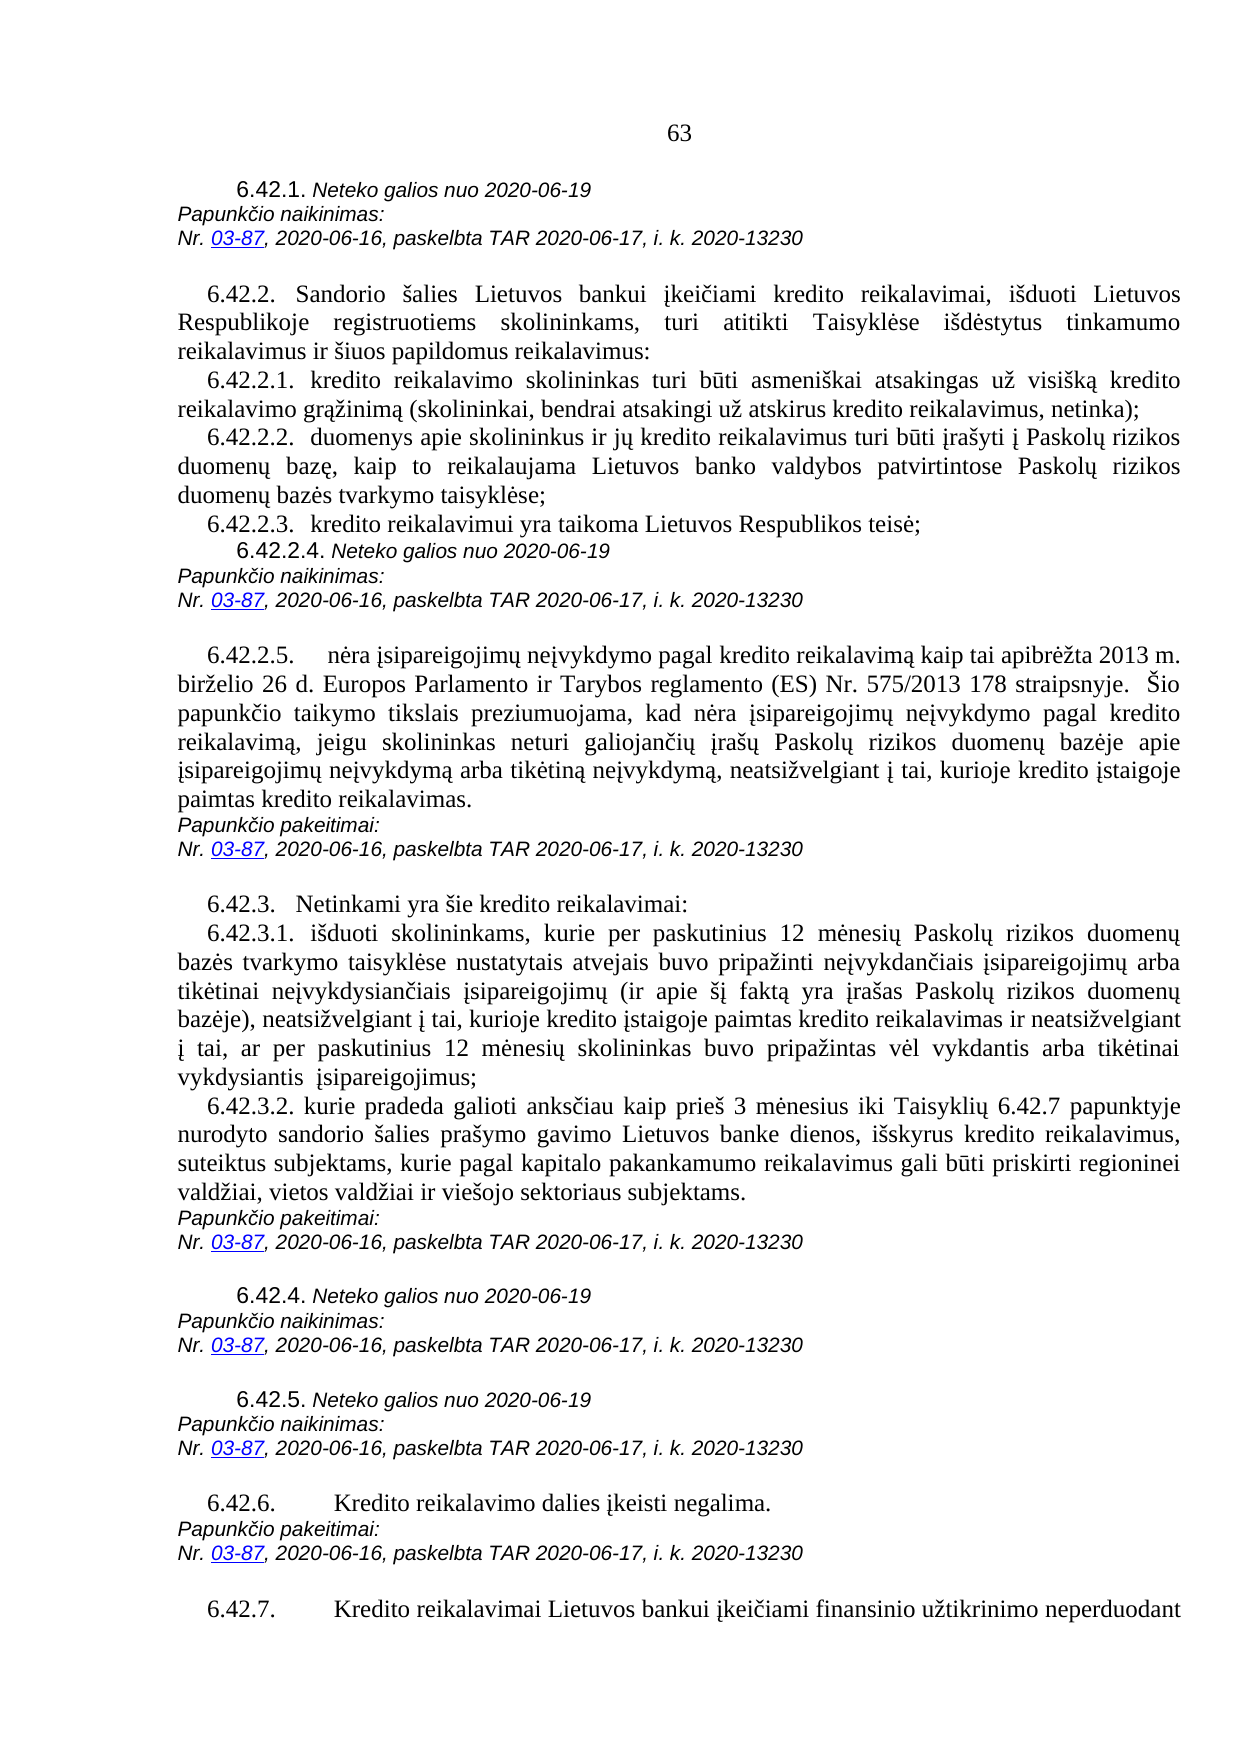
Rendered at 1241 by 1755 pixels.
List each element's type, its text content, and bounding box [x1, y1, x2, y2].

text 6.42.3. Netinkami yra šie kredito reikalavimai: [177, 889, 1181, 918]
text Papunkčio naikinimas: [177, 202, 1181, 226]
text 6.42.4. Neteko galios nuo 2020-06-19 [177, 1282, 1181, 1309]
text Nr. 03-87, 2020-06-16, paskelbta TAR 2020-06-17, i. k. 2020-13230 [177, 1333, 1181, 1357]
text Papunkčio pakeitimai: [177, 813, 1181, 837]
text 6.42.2.3. kredito reikalavimui yra taikoma Lietuvos Respublikos teisė; [177, 509, 1181, 537]
text Papunkčio pakeitimai: [177, 1206, 1181, 1230]
text Nr. 03-87, 2020-06-16, paskelbta TAR 2020-06-17, i. k. 2020-13230 [177, 226, 1181, 250]
text Nr. 03-87, 2020-06-16, paskelbta TAR 2020-06-17, i. k. 2020-13230 [177, 588, 1181, 612]
text 6.42.2.1. kredito reikalavimo skolininkas turi būti asmeniškai atsakingas už visišką kredito reikalavimo grąžinimą (skolininkai, bendrai atsakingi už atskirus kredito reikalavimus, netinka); [177, 365, 1181, 422]
text Papunkčio pakeitimai: [177, 1517, 1181, 1541]
text 6.42.2.5. nėra įsipareigojimų neįvykdymo pagal kredito reikalavimą kaip tai apibrėžta 2013 m. birželio 26 d. Europos Parlamento ir Tarybos reglamento (ES) Nr. 575/2013 178 straipsnyje. Šio papunkčio taikymo tikslais preziumuojama, kad nėra įsipareigojimų neįvykdymo pagal kredito reikalavimą, jeigu skolininkas neturi galiojančių įrašų Paskolų rizikos duomenų bazėje apie įsipareigojimų neįvykdymą arba tikėtiną neįvykdymą, neatsižvelgiant į tai, kurioje kredito įstaigoje paimtas kredito reikalavimas. [177, 640, 1181, 813]
text Nr. 03-87, 2020-06-16, paskelbta TAR 2020-06-17, i. k. 2020-13230 [177, 1436, 1181, 1460]
text 6.42.2. Sandorio šalies Lietuvos bankui įkeičiami kredito reikalavimai, išduoti Lietuvos Respublikoje registruotiems skolininkams, turi atitikti Taisyklėse išdėstytus tinkamumo reikalavimus ir šiuos papildomus reikalavimus: [177, 279, 1181, 365]
text 6.42.2.4. Neteko galios nuo 2020-06-19 [177, 537, 1181, 564]
text Papunkčio naikinimas: [177, 1309, 1181, 1333]
text 6.42.1. Neteko galios nuo 2020-06-19 [177, 176, 1181, 202]
text 6.42.3.2. kurie pradeda galioti anksčiau kaip prieš 3 mėnesius iki Taisyklių 6.42.7 papunktyje nurodyto sandorio šalies prašymo gavimo Lietuvos banke dienos, išskyrus kredito reikalavimus, suteiktus subjektams, kurie pagal kapitalo pakankamumo reikalavimus gali būti priskirti regioninei valdžiai, vietos valdžiai ir viešojo sektoriaus subjektams. [177, 1091, 1181, 1206]
text Nr. 03-87, 2020-06-16, paskelbta TAR 2020-06-17, i. k. 2020-13230 [177, 837, 1181, 861]
text 6.42.2.2. duomenys apie skolininkus ir jų kredito reikalavimus turi būti įrašyti į Paskolų rizikos duomenų bazę, kaip to reikalaujama Lietuvos banko valdybos patvirtintose Paskolų rizikos duomenų bazės tvarkymo taisyklėse; [177, 422, 1181, 509]
text 6.42.5. Neteko galios nuo 2020-06-19 [177, 1386, 1181, 1412]
text Papunkčio naikinimas: [177, 564, 1181, 588]
text Nr. 03-87, 2020-06-16, paskelbta TAR 2020-06-17, i. k. 2020-13230 [177, 1541, 1181, 1565]
text 6.42.7. Kredito reikalavimai Lietuvos bankui įkeičiami finansinio užtikrinimo neperduodant [177, 1594, 1181, 1623]
text 6.42.3.1. išduoti skolininkams, kurie per paskutinius 12 mėnesių Paskolų rizikos duomenų bazės tvarkymo taisyklėse nustatytais atvejais buvo pripažinti neįvykdančiais įsipareigojimų arba tikėtinai neįvykdysiančiais įsipareigojimų (ir apie šį faktą yra įrašas Paskolų rizikos duomenų bazėje), neatsižvelgiant į tai, kurioje kredito įstaigoje paimtas kredito reikalavimas ir neatsižvelgiant į tai, ar per paskutinius 12 mėnesių skolininkas buvo pripažintas vėl vykdantis arba tikėtinai vykdysiantis įsipareigojimus; [177, 918, 1181, 1091]
text 6.42.6. Kredito reikalavimo dalies įkeisti negalima. [177, 1488, 1181, 1517]
text Nr. 03-87, 2020-06-16, paskelbta TAR 2020-06-17, i. k. 2020-13230 [177, 1230, 1181, 1254]
text Papunkčio naikinimas: [177, 1412, 1181, 1436]
